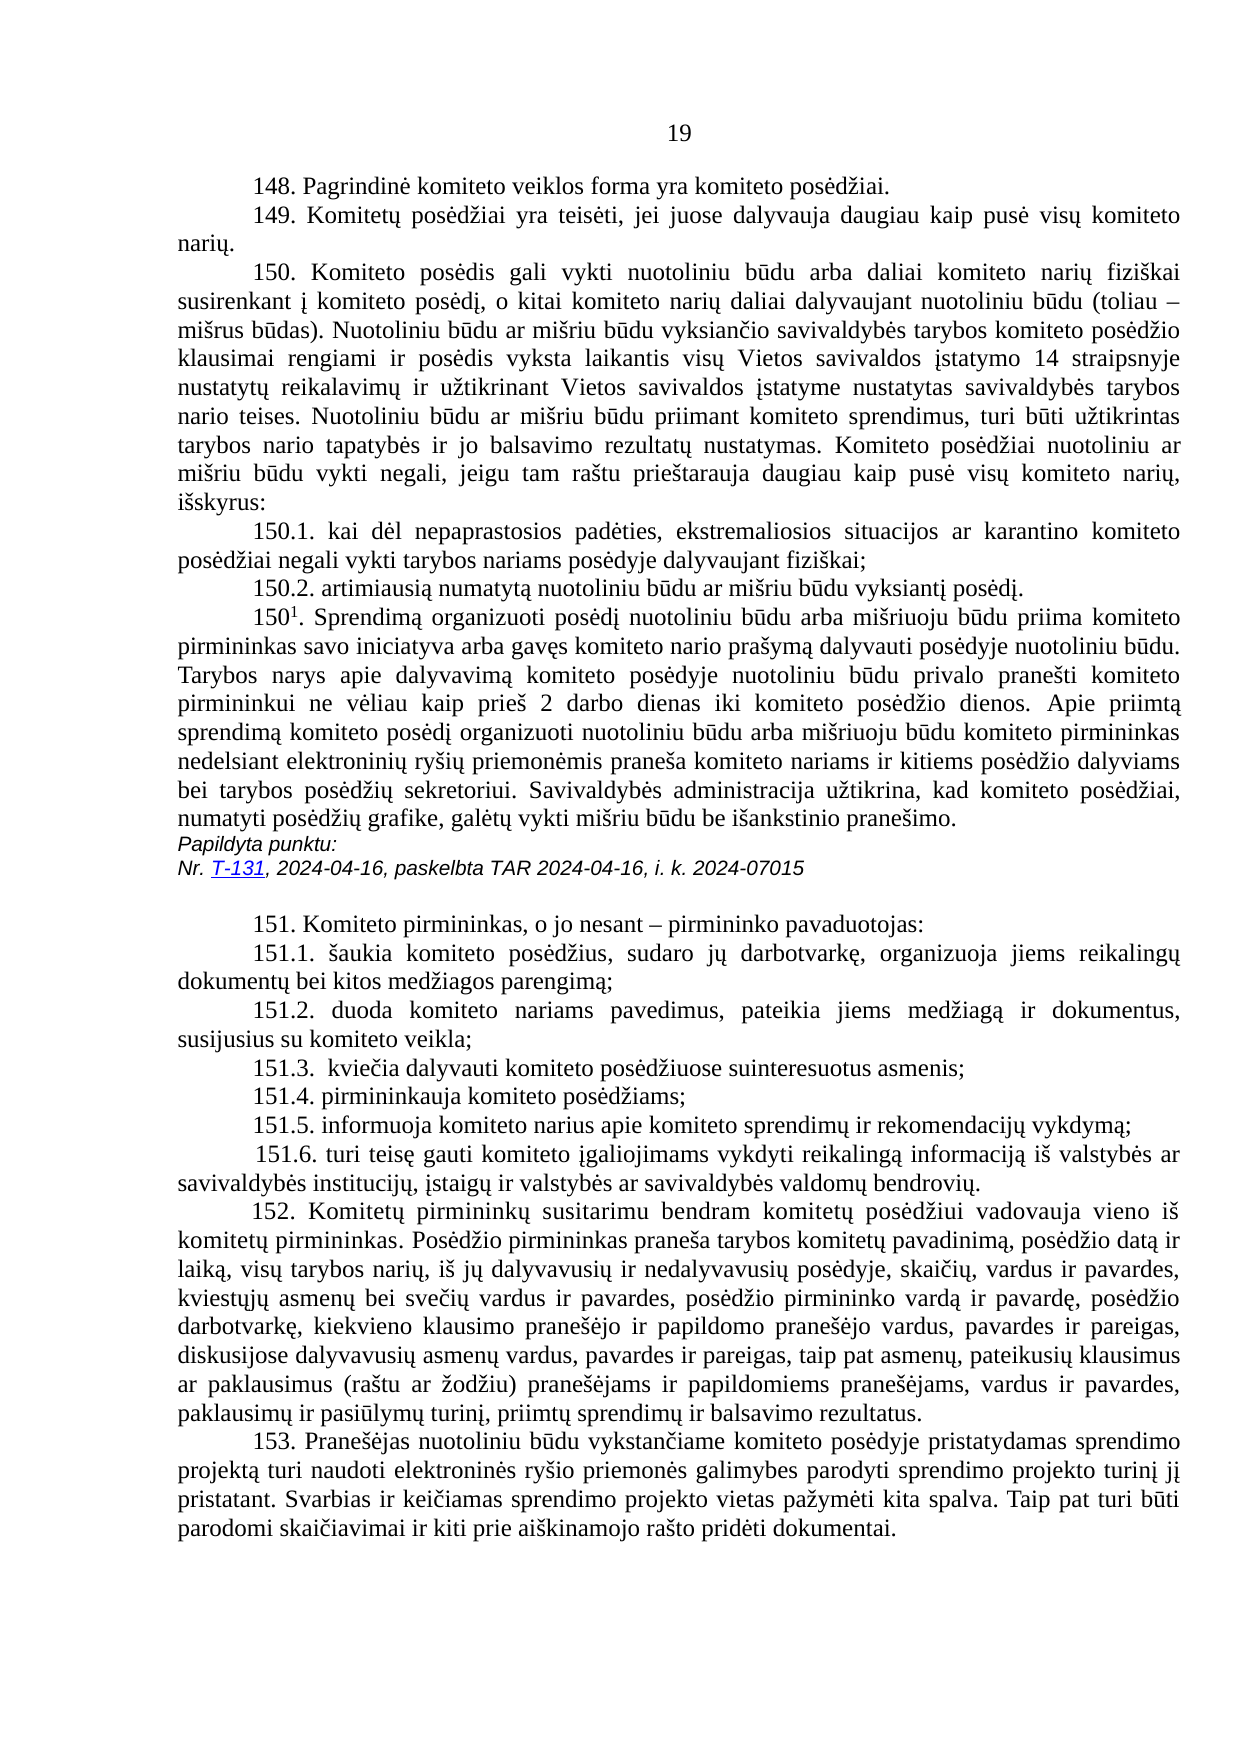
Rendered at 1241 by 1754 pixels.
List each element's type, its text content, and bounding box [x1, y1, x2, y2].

text 150. Komiteto posėdis gali vykti nuotoliniu būdu arba daliai komiteto narių fiziškai susirenkant į komiteto posėdį, o kitai komiteto narių daliai dalyvaujant nuotoliniu būdu (toliau – mišrus būdas). Nuotoliniu būdu ar mišriu būdu vyksiančio savivaldybės tarybos komiteto posėdžio klausimai rengiami ir posėdis vyksta laikantis visų Vietos savivaldos įstatymo 14 straipsnyje nustatytų reikalavimų ir užtikrinant Vietos savivaldos įstatyme nustatytas savivaldybės tarybos nario teises. Nuotoliniu būdu ar mišriu būdu priimant komiteto sprendimus, turi būti užtikrintas tarybos nario tapatybės ir jo balsavimo rezultatų nustatymas. Komiteto posėdžiai nuotoliniu ar mišriu būdu vykti negali, jeigu tam raštu prieštarauja daugiau kaip pusė visų komiteto narių, išskyrus: [177, 257, 1181, 516]
text 150.2. artimiausią numatytą nuotoliniu būdu ar mišriu būdu vyksiantį posėdį. [177, 573, 1181, 602]
text 151.2. duoda komiteto nariams pavedimus, pateikia jiems medžiagą ir dokumentus, susijusius su komiteto veikla; [177, 995, 1181, 1053]
text 149. Komitetų posėdžiai yra teisėti, jei juose dalyvauja daugiau kaip pusė visų komiteto narių. [177, 200, 1181, 257]
text 151.3. kviečia dalyvauti komiteto posėdžiuose suinteresuotus asmenis; [177, 1053, 1181, 1081]
text Nr. T-131, 2024-04-16, paskelbta TAR 2024-04-16, i. k. 2024-07015 [177, 856, 1181, 880]
text 152. Komitetų pirmininkų susitarimu bendram komitetų posėdžiui vadovauja vieno iš komitetų pirmininkas. Posėdžio pirmininkas praneša tarybos komitetų pavadinimą, posėdžio datą ir laiką, visų tarybos narių, iš jų dalyvavusių ir nedalyvavusių posėdyje, skaičių, vardus ir pavardes, kviestųjų asmenų bei svečių vardus ir pavardes, posėdžio pirmininko vardą ir pavardę, posėdžio darbotvarkę, kiekvieno klausimo pranešėjo ir papildomo pranešėjo vardus, pavardes ir pareigas, diskusijose dalyvavusių asmenų vardus, pavardes ir pareigas, taip pat asmenų, pateikusių klausimus ar paklausimus (raštu ar žodžiu) pranešėjams ir papildomiems pranešėjams, vardus ir pavardes, paklausimų ir pasiūlymų turinį, priimtų sprendimų ir balsavimo rezultatus. [177, 1196, 1181, 1426]
text 151.4. pirmininkauja komiteto posėdžiams; [177, 1081, 1181, 1110]
text 151.6. turi teisę gauti komiteto įgaliojimams vykdyti reikalingą informaciją iš valstybės ar savivaldybės institucijų, įstaigų ir valstybės ar savivaldybės valdomų bendrovių. [177, 1139, 1181, 1196]
text 150.1. kai dėl nepaprastosios padėties, ekstremaliosios situacijos ar karantino komiteto posėdžiai negali vykti tarybos nariams posėdyje dalyvaujant fiziškai; [177, 516, 1181, 573]
text Papildyta punktu: [177, 832, 1181, 856]
text 153. Pranešėjas nuotoliniu būdu vykstančiame komiteto posėdyje pristatydamas sprendimo projektą turi naudoti elektroninės ryšio priemonės galimybes parodyti sprendimo projekto turinį jį pristatant. Svarbias ir keičiamas sprendimo projekto vietas pažymėti kita spalva. Taip pat turi būti parodomi skaičiavimai ir kiti prie aiškinamojo rašto pridėti dokumentai. [177, 1426, 1181, 1541]
text 151. Komiteto pirmininkas, o jo nesant – pirmininko pavaduotojas: [177, 909, 1181, 938]
text 1501. Sprendimą organizuoti posėdį nuotoliniu būdu arba mišriuoju būdu priima komiteto pirmininkas savo iniciatyva arba gavęs komiteto nario prašymą dalyvauti posėdyje nuotoliniu būdu. Tarybos narys apie dalyvavimą komiteto posėdyje nuotoliniu būdu privalo pranešti komiteto pirmininkui ne vėliau kaip prieš 2 darbo dienas iki komiteto posėdžio dienos. Apie priimtą sprendimą komiteto posėdį organizuoti nuotoliniu būdu arba mišriuoju būdu komiteto pirmininkas nedelsiant elektroninių ryšių priemonėmis praneša komiteto nariams ir kitiems posėdžio dalyviams bei tarybos posėdžių sekretoriui. Savivaldybės administracija užtikrina, kad komiteto posėdžiai, numatyti posėdžių grafike, galėtų vykti mišriu būdu be išankstinio pranešimo. [177, 602, 1181, 832]
text 151.5. informuoja komiteto narius apie komiteto sprendimų ir rekomendacijų vykdymą; [177, 1110, 1181, 1139]
text 148. Pagrindinė komiteto veiklos forma yra komiteto posėdžiai. [177, 171, 1181, 200]
text 151.1. šaukia komiteto posėdžius, sudaro jų darbotvarkę, organizuoja jiems reikalingų dokumentų bei kitos medžiagos parengimą; [177, 938, 1181, 995]
